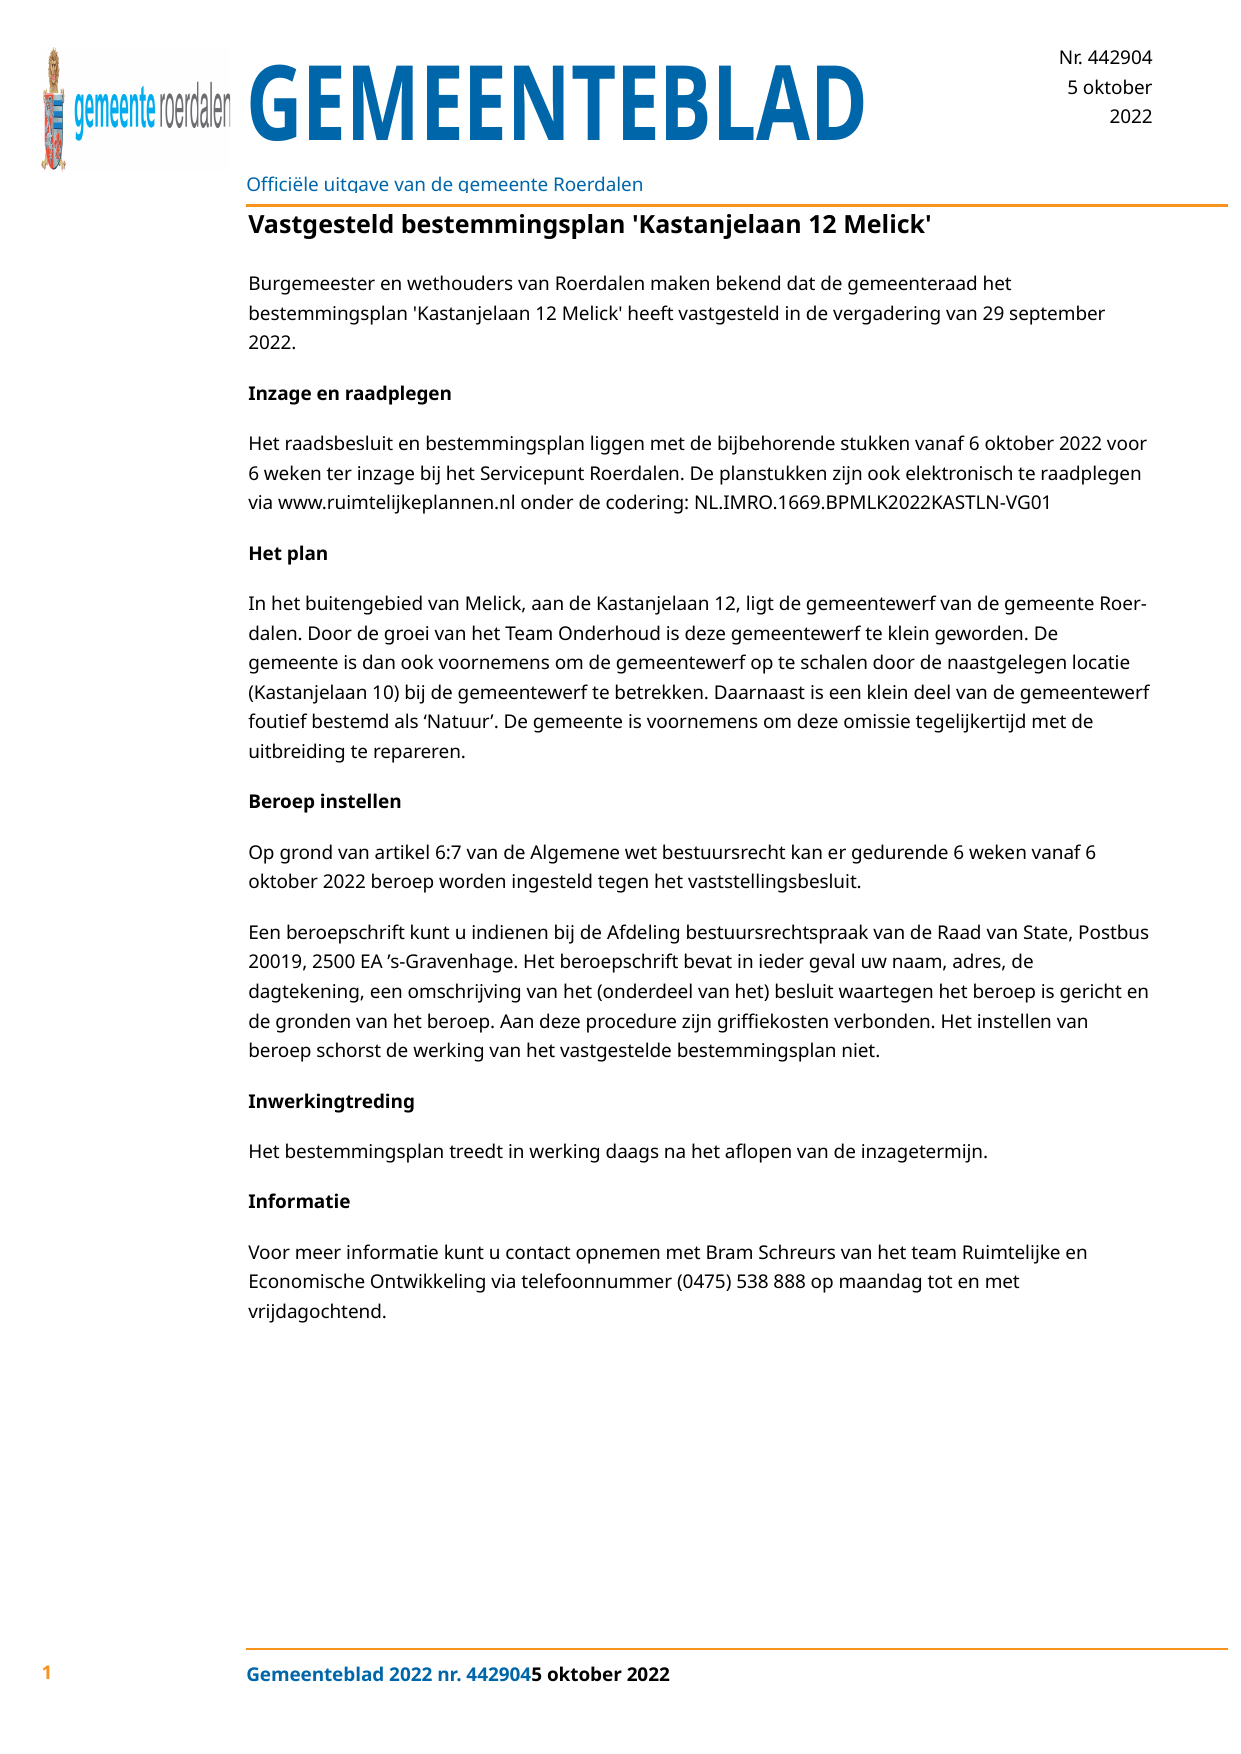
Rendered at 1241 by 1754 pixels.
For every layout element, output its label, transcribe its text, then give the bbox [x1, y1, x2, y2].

text Vastgesteld bestemmingsplan 'Kastanjelaan 12 Melick' [248, 207, 1152, 241]
text Informatie [248, 1189, 1152, 1214]
text Een beroepschrift kunt u indienen bij de Afdeling bestuursrechtspraak van de Raad van State, Postbus 20019, 2500 EA ’s-Gravenhage. Het beroepschrift bevat in ieder geval uw naam, adres, de dagtekening, een omschrijving van het (onderdeel van het) besluit waartegen het beroep is gericht en de gronden van het beroep. Aan deze procedure zijn griffiekosten verbonden. Het instellen van beroep schorst de werking van het vastgestelde bestemmingsplan niet. [248, 919, 1152, 1063]
text Het bestemmingsplan treedt in werking daags na het aflopen van de inzagetermijn. [248, 1138, 1152, 1164]
text Beroep instellen [248, 789, 1152, 814]
text Voor meer informatie kunt u contact opnemen met Bram Schreurs van het team Ruimtelijke en Economische Ontwikkeling via telefoonnummer (0475) 538 888 op maandag tot en met vrijdagochtend. [248, 1239, 1152, 1324]
text Het raadsbesluit en bestemmingsplan liggen met de bijbehorende stukken vanaf 6 oktober 2022 voor 6 weken ter inzage bij het Servicepunt Roerdalen. De planstukken zijn ook elektronisch te raadplegen via www.ruimtelijkeplannen.nl onder de codering: NL.IMRO.1669.BPMLK2022KASTLN-VG01 [248, 430, 1152, 515]
text Inwerkingtreding [248, 1088, 1152, 1113]
text In het buitengebied van Melick, aan de Kastanjelaan 12, ligt de gemeentewerf van de gemeente Roer- dalen. Door de groei van het Team Onderhoud is deze gemeentewerf te klein geworden. De gemeente is dan ook voornemens om de gemeentewerf op te schalen door de naastgelegen locatie (Kastanjelaan 10) bij de gemeentewerf te betrekken. Daarnaast is een klein deel van de gemeentewerf foutief bestemd als ‘Natuur’. De gemeente is voornemens om deze omissie tegelijkertijd met de uitbreiding te repareren. [248, 590, 1152, 764]
text Inzage en raadplegen [248, 380, 1152, 406]
text Het plan [248, 540, 1152, 566]
text Op grond van artikel 6:7 van de Algemene wet bestuursrecht kan er gedurende 6 weken vanaf 6 oktober 2022 beroep worden ingesteld tegen het vaststellingsbesluit. [248, 839, 1152, 894]
picture [41, 47, 231, 172]
text Burgemeester en wethouders van Roerdalen maken bekend dat de gemeenteraad het bestemmingsplan 'Kastanjelaan 12 Melick' heeft vastgesteld in de vergadering van 29 september 2022. [248, 270, 1152, 355]
